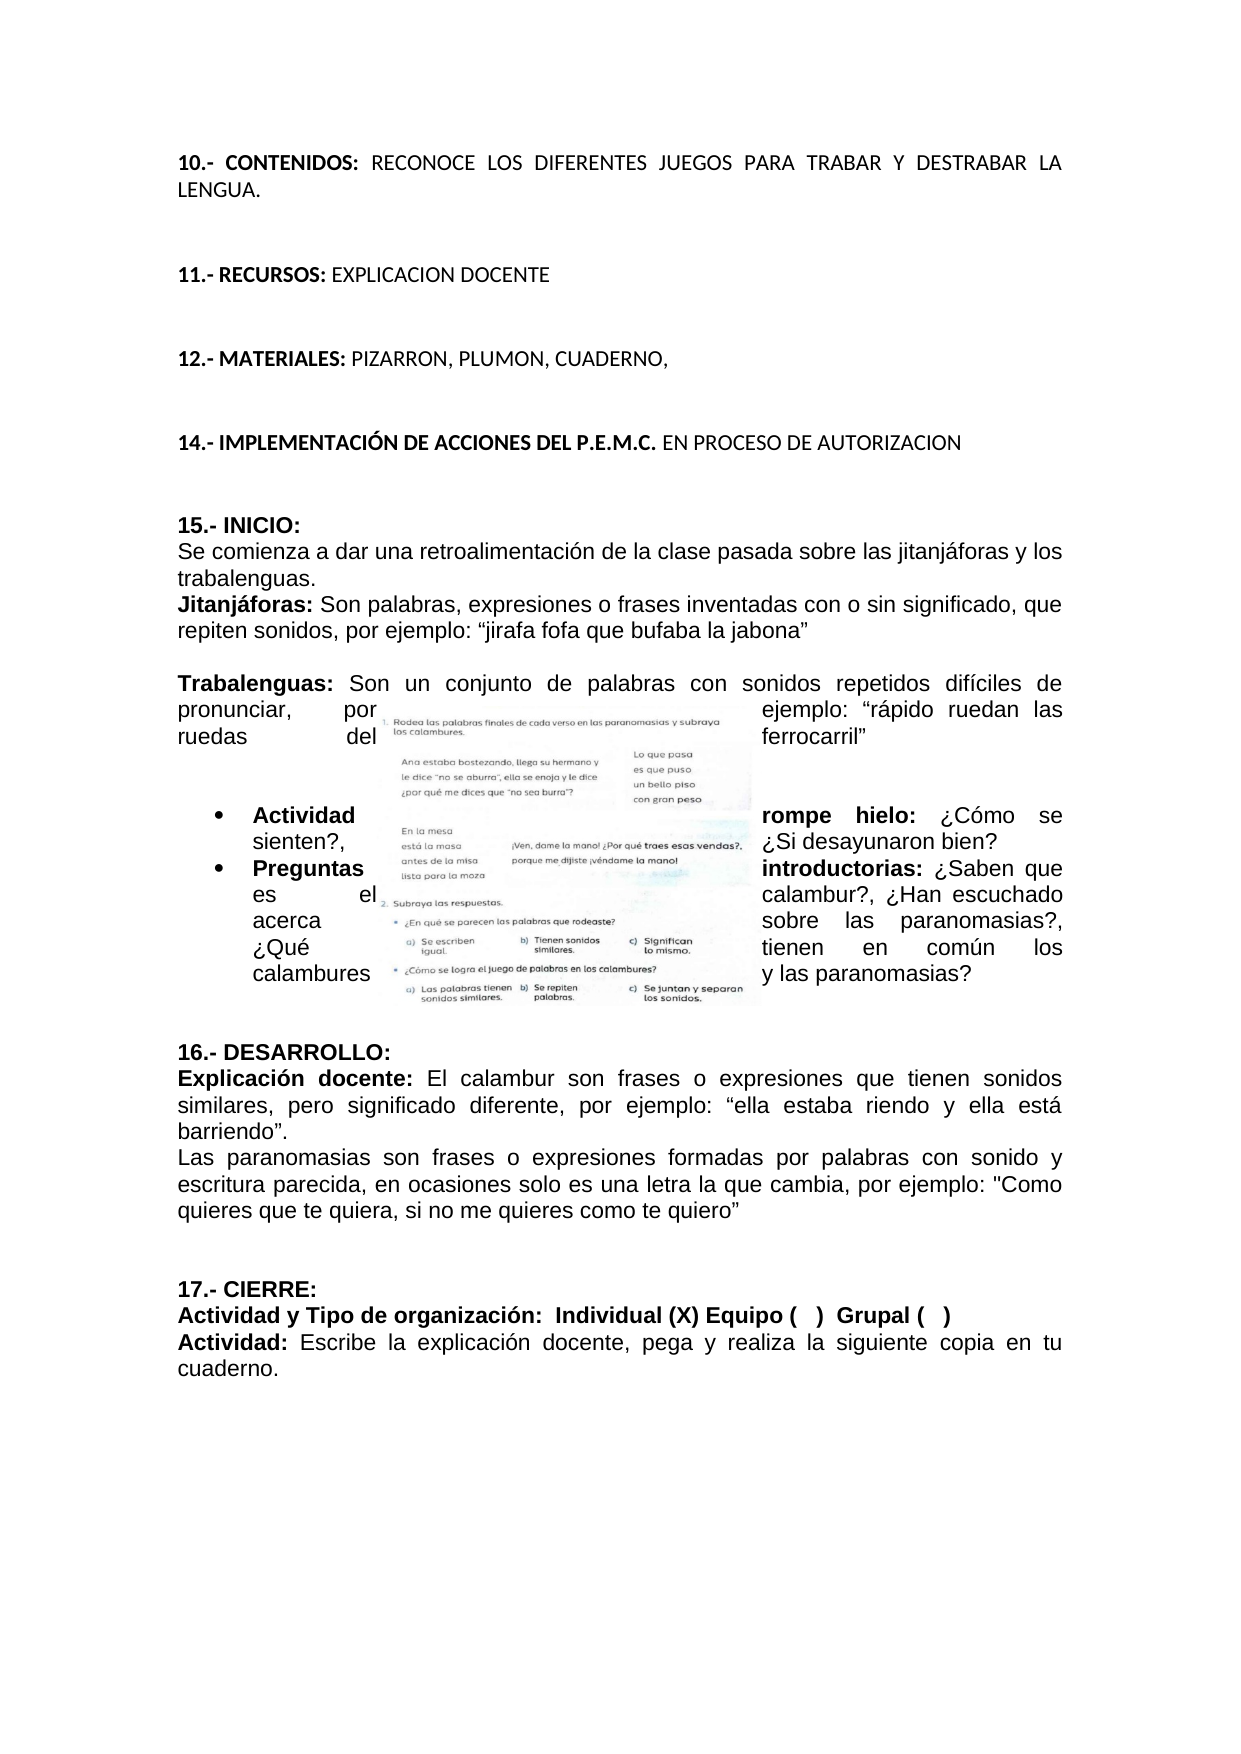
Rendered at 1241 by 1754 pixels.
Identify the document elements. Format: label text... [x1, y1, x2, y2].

text Se comienza a dar una retroalimentación de la clase pasada sobre las jitanjáforas y los trabalenguas. [177, 538, 1063, 591]
text 15.- INICIO: [177, 512, 1063, 538]
text Trabalenguas: Son un conjunto de palabras con sonidos repetidos difíciles de pronunciar, por ejemplo: “rápido ruedan las ruedas del ferrocarril” [177, 670, 1063, 749]
list Actividad rompe hielo: ¿Cómo se sienten?, ¿Si desayunaron bien? [215, 802, 376, 854]
text Actividad y Tipo de organización: Individual (X) Equipo ( ) Grupal ( ) [177, 1302, 1063, 1329]
text 10.- CONTENIDOS: RECONOCE LOS DIFERENTES JUEGOS PARA TRABAR Y DESTRABAR LA LENGUA. [177, 148, 1063, 204]
list Actividad rompe hielo: ¿Cómo se sienten?, ¿Si desayunaron bien? [762, 802, 1063, 854]
text Jitanjáforas: Son palabras, expresiones o frases inventadas con o sin significado, que repiten sonidos, por ejemplo: “jirafa fofa que bufaba la jabona” [177, 591, 1063, 644]
list Preguntas introductorias: ¿Saben que es el calambur?, ¿Han escuchado acerca sobre las paranomasias?, ¿Qué tienen en común los calambures y las paranomasias? [215, 854, 376, 986]
text 11.- RECURSOS: EXPLICACION DOCENTE [177, 260, 1063, 288]
text 12.- MATERIALES: PIZARRON, PLUMON, CUADERNO, [177, 344, 1063, 372]
text 16.- DESARROLLO: [177, 1039, 1063, 1065]
list Preguntas introductorias: ¿Saben que es el calambur?, ¿Han escuchado acerca sobre las paranomasias?, ¿Qué tienen en común los calambures y las paranomasias? [762, 854, 1063, 986]
text 14.- IMPLEMENTACIÓN DE ACCIONES DEL P.E.M.C. EN PROCESO DE AUTORIZACION [177, 428, 1063, 456]
text Las paranomasias son frases o expresiones formadas por palabras con sonido y escritura parecida, en ocasiones solo es una letra la que cambia, por ejemplo: "Como quieres que te quiera, si no me quieres como te quiero” [177, 1144, 1063, 1223]
text Actividad: Escribe la explicación docente, pega y realiza la siguiente copia en tu cuaderno. [177, 1329, 1063, 1382]
text 17.- CIERRE: [177, 1276, 1063, 1302]
text Explicación docente: El calambur son frases o expresiones que tienen sonidos similares, pero significado diferente, por ejemplo: “ella estaba riendo y ella está barriendo”. [177, 1065, 1063, 1144]
